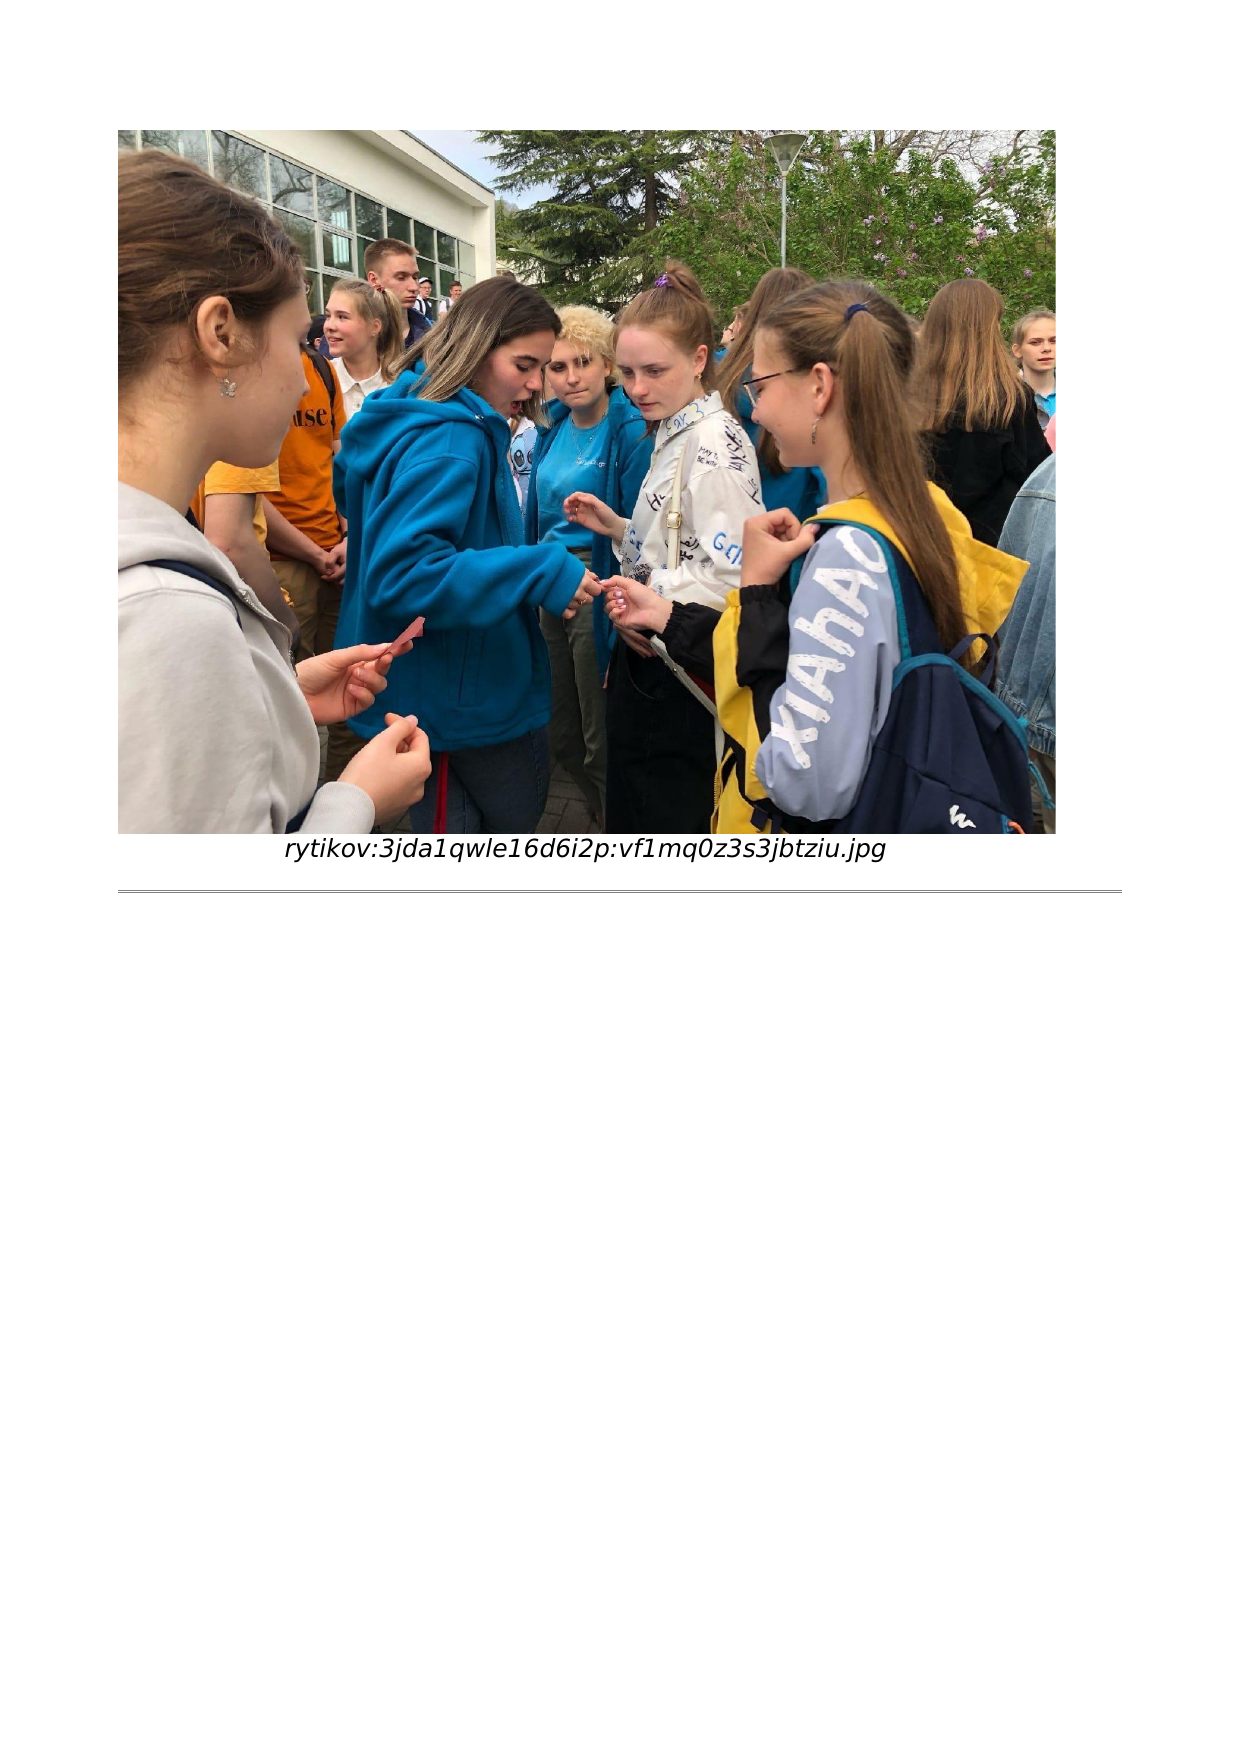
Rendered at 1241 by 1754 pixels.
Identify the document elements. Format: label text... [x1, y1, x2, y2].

text rytikov:3jda1qwle16d6i2p:vf1mq0z3s3jbtziu.jpg [118, 834, 1056, 863]
picture [118, 130, 1056, 834]
